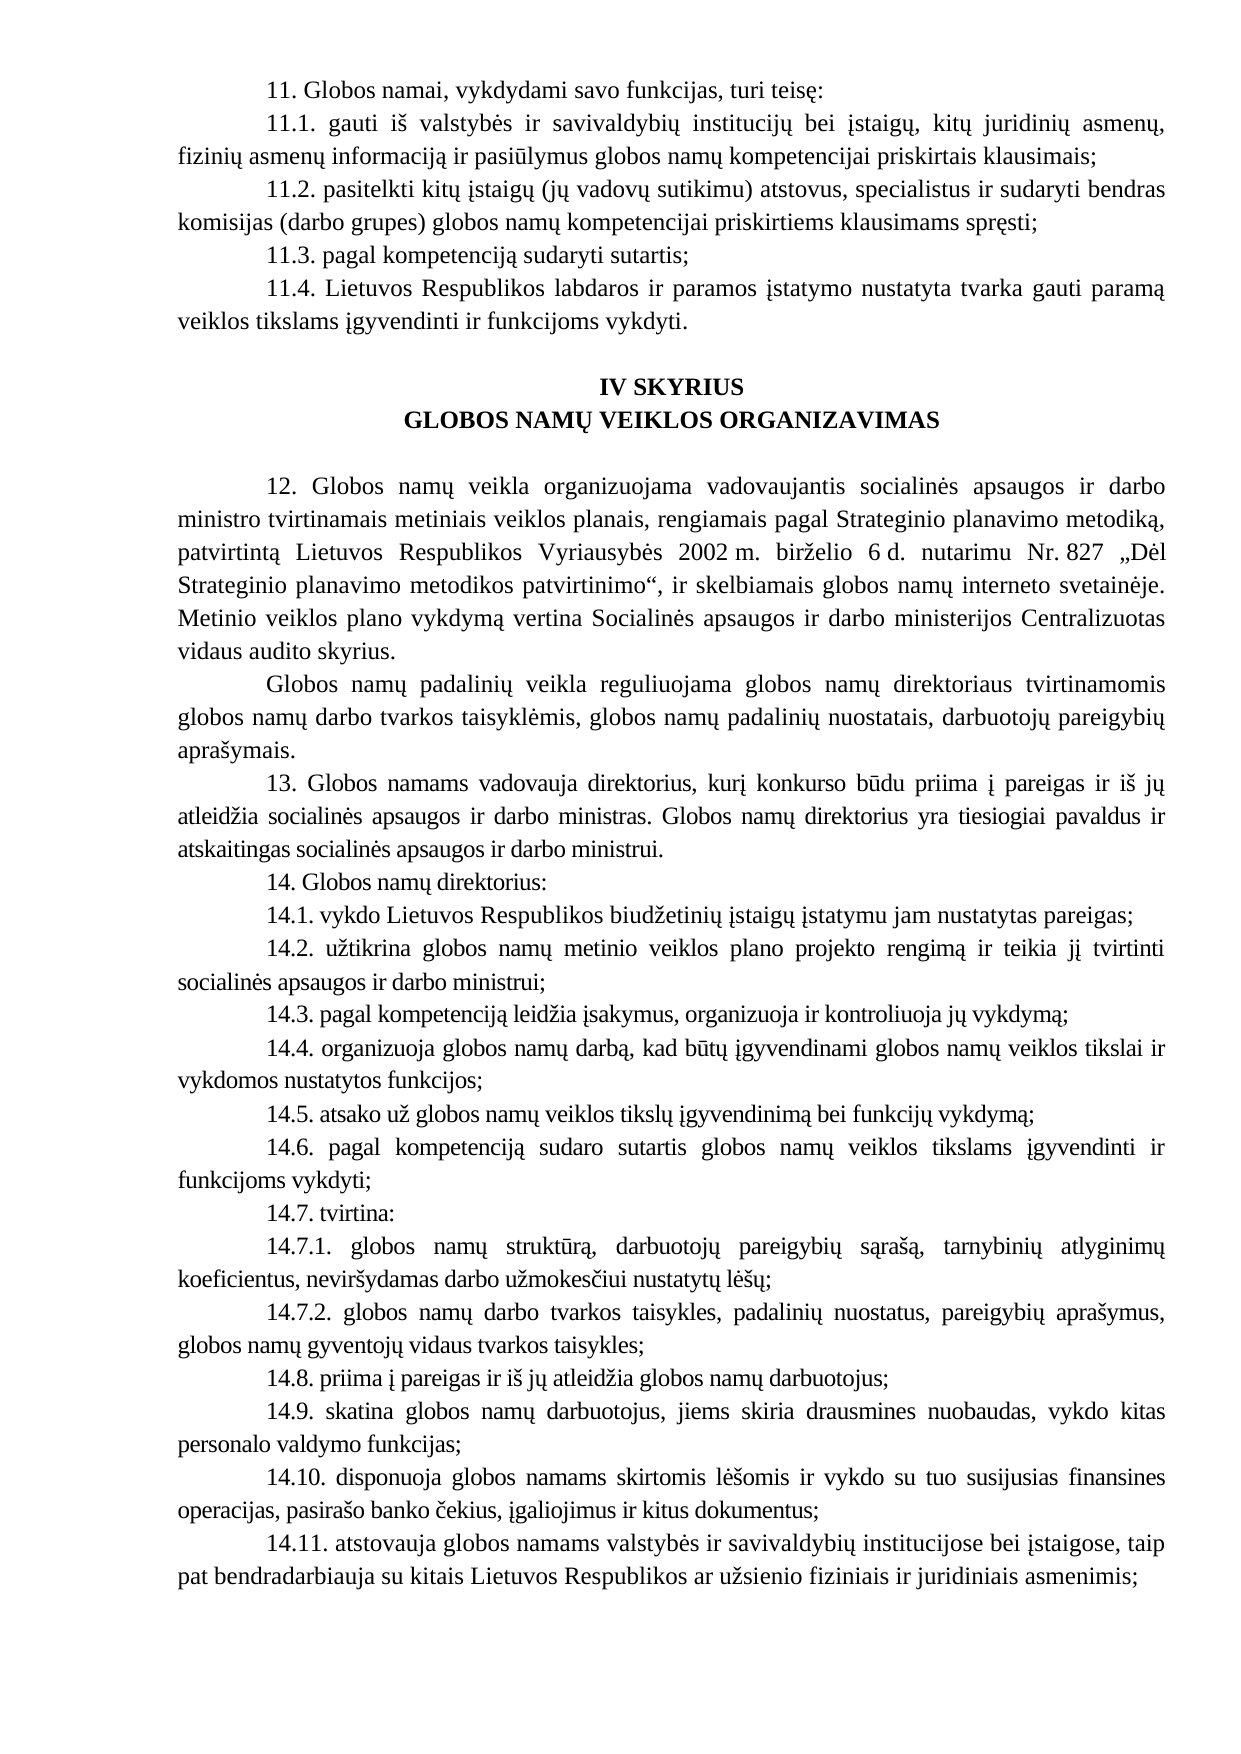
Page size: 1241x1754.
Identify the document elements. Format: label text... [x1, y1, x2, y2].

text 14.4. organizuoja globos namų darbą, kad būtų įgyvendinami globos namų veiklos tikslai ir vykdomos nustatytos funkcijos; [177, 1033, 1166, 1094]
text 11.4. Lietuvos Respublikos labdaros ir paramos įstatymo nustatyta tvarka gauti paramą veiklos tikslams įgyvendinti ir funkcijoms vykdyti. [177, 273, 1166, 335]
text 14.5. atsako už globos namų veiklos tikslų įgyvendinimą bei funkcijų vykdymą; [177, 1099, 1166, 1127]
text 14.2. užtikrina globos namų metinio veiklos plano projekto rengimą ir teikia jį tvirtinti socialinės apsaugos ir darbo ministrui; [177, 933, 1166, 995]
text 14.7.1. globos namų struktūrą, darbuotojų pareigybių sąrašą, tarnybinių atlyginimų koeficientus, neviršydamas darbo užmokesčiui nustatytų lėšų; [177, 1231, 1166, 1292]
text 14.10. disponuoja globos namams skirtomis lėšomis ir vykdo su tuo susijusias finansines operacijas, pasirašo banko čekius, įgaliojimus ir kitus dokumentus; [177, 1462, 1166, 1524]
text 14.7. tvirtina: [177, 1198, 1166, 1226]
text 11.2. pasitelkti kitų įstaigų (jų vadovų sutikimu) atstovus, specialistus ir sudaryti bendras komisijas (darbo grupes) globos namų kompetencijai priskirtiems klausimams spręsti; [177, 174, 1166, 236]
text 11. Globos namai, vykdydami savo funkcijas, turi teisę: [177, 75, 1166, 104]
text 11.1. gauti iš valstybės ir savivaldybių institucijų bei įstaigų, kitų juridinių asmenų, fizinių asmenų informaciją ir pasiūlymus globos namų kompetencijai priskirtais klausimais; [177, 108, 1166, 170]
text 13. Globos namams vadovauja direktorius, kurį konkurso būdu priima į pareigas ir iš jų atleidžia socialinės apsaugos ir darbo ministras. Globos namų direktorius yra tiesiogiai pavaldus ir atskaitingas socialinės apsaugos ir darbo ministrui. [177, 768, 1166, 863]
text 14.6. pagal kompetenciją sudaro sutartis globos namų veiklos tikslams įgyvendinti ir funkcijoms vykdyti; [177, 1132, 1166, 1193]
text 14.3. pagal kompetenciją leidžia įsakymus, organizuoja ir kontroliuoja jų vykdymą; [177, 999, 1166, 1028]
text 11.3. pagal kompetenciją sudaryti sutartis; [177, 240, 1166, 269]
text IV SKYRIUS [177, 372, 1166, 401]
text Globos namų padalinių veikla reguliuojama globos namų direktoriaus tvirtinamomis globos namų darbo tvarkos taisyklėmis, globos namų padalinių nuostatais, darbuotojų pareigybių aprašymais. [177, 669, 1166, 764]
text 14.9. skatina globos namų darbuotojus, jiems skiria drausmines nuobaudas, vykdo kitas personalo valdymo funkcijas; [177, 1396, 1166, 1458]
text 14.8. priima į pareigas ir iš jų atleidžia globos namų darbuotojus; [177, 1363, 1166, 1392]
text GLOBOS NAMŲ VEIKLOS ORGANIZAVIMAS [177, 405, 1166, 434]
text 14.11. atstovauja globos namams valstybės ir savivaldybių institucijose bei įstaigose, taip pat bendradarbiauja su kitais Lietuvos Respublikos ar užsienio fiziniais ir juridiniais asmenimis; [177, 1528, 1166, 1590]
text 14.1. vykdo Lietuvos Respublikos biudžetinių įstaigų įstatymu jam nustatytas pareigas; [177, 901, 1166, 929]
text 14. Globos namų direktorius: [177, 867, 1166, 896]
text 12. Globos namų veikla organizuojama vadovaujantis socialinės apsaugos ir darbo ministro tvirtinamais metiniais veiklos planais, rengiamais pagal Strateginio planavimo metodiką, patvirtintą Lietuvos Respublikos Vyriausybės 2002 m. birželio 6 d. nutarimu Nr. 827 „Dėl Strateginio planavimo metodikos patvirtinimo“, ir skelbiamais globos namų interneto svetainėje. Metinio veiklos plano vykdymą vertina Socialinės apsaugos ir darbo ministerijos Centralizuotas vidaus audito skyrius. [177, 471, 1166, 665]
text 14.7.2. globos namų darbo tvarkos taisykles, padalinių nuostatus, pareigybių aprašymus, globos namų gyventojų vidaus tvarkos taisykles; [177, 1297, 1166, 1358]
